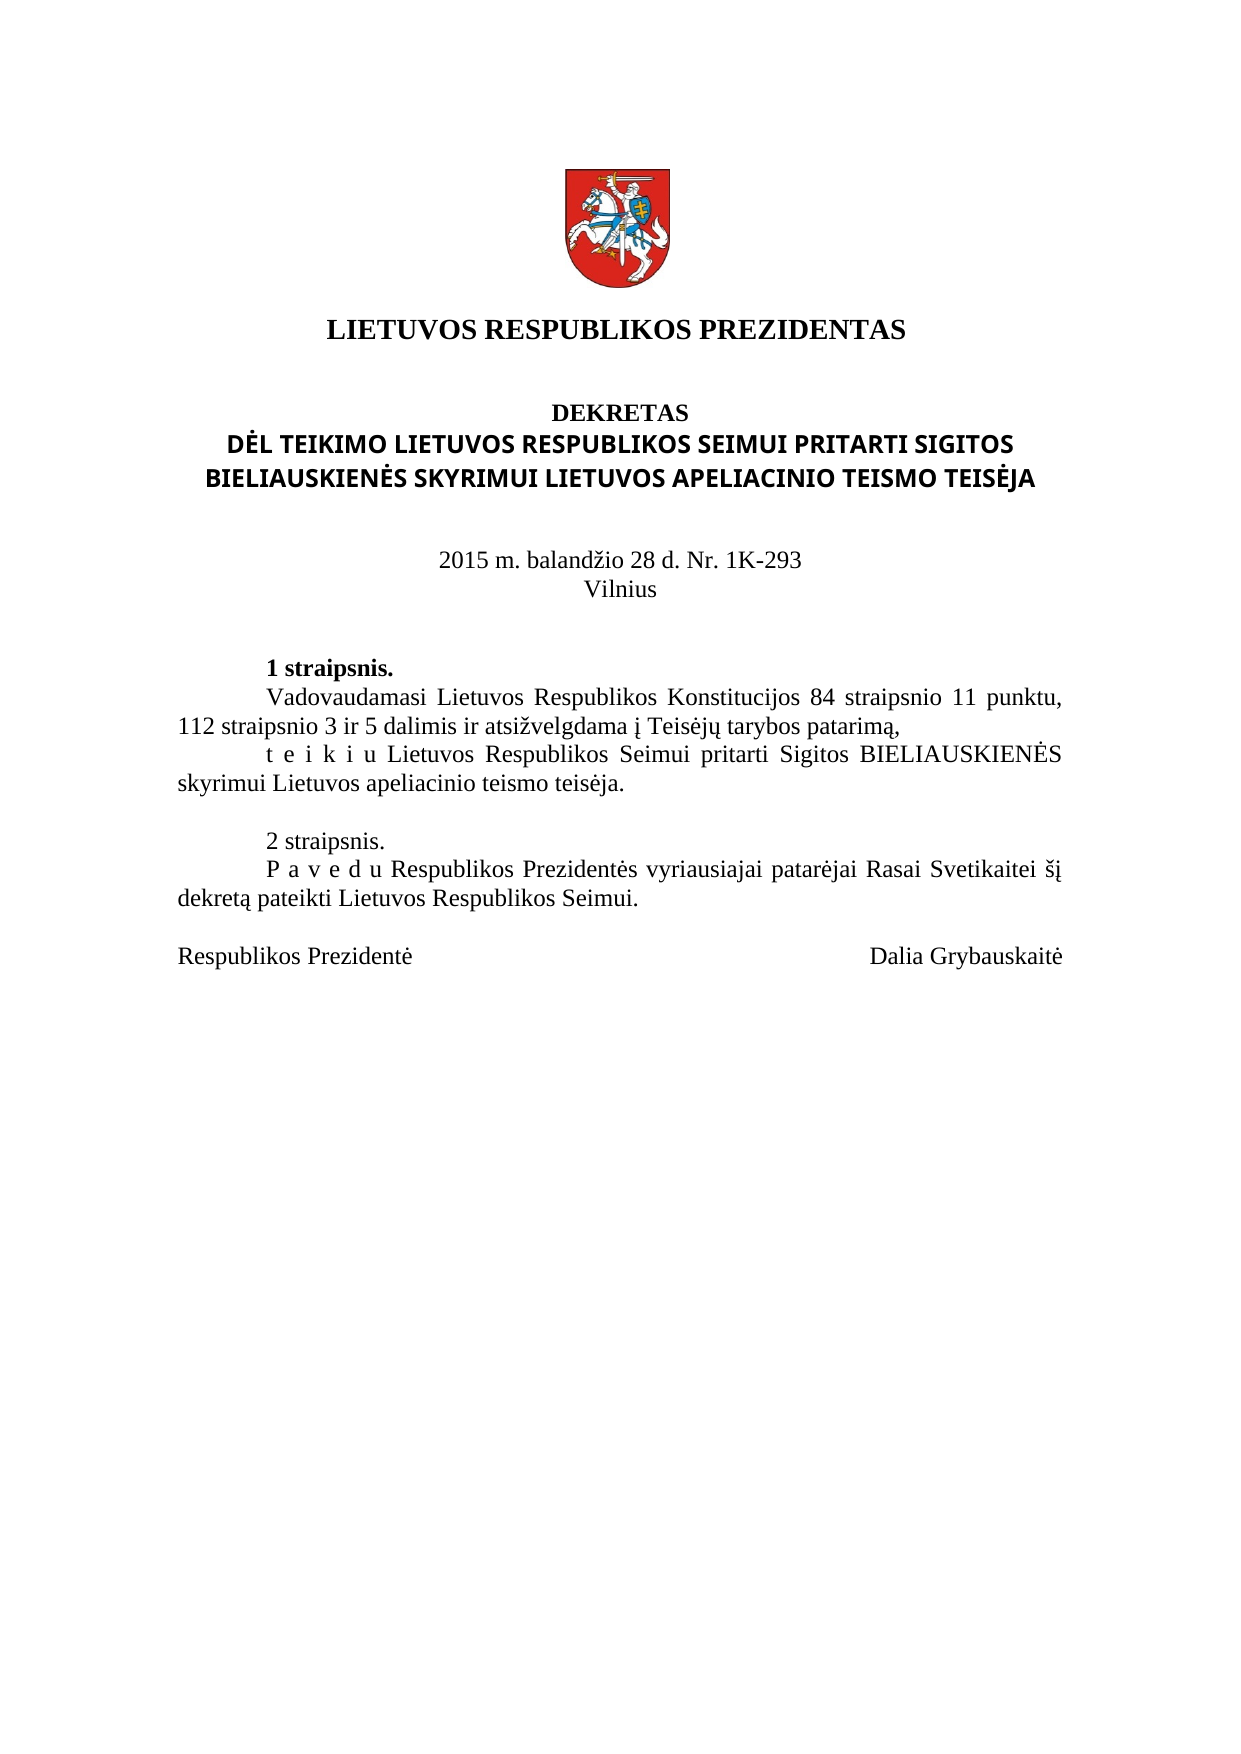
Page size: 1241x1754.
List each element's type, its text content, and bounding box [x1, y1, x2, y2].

text 1 straipsnis. [177, 653, 1063, 682]
text 2 straipsnis. [177, 826, 1063, 854]
text Dėl TEIKIMO LIETUVOS RESPUBLIKOS SEIMUI PRITARTI SIGITOS BIELIAUSKIENĖS SKYRIMUI LIETUVOS APELIACINIO TEISMO TEISĖJA [177, 427, 1063, 495]
text Vadovaudamasi Lietuvos Respublikos Konstitucijos 84 straipsnio 11 punktu, 112 straipsnio 3 ir 5 dalimis ir atsižvelgdama į Teisėjų tarybos patarimą, [177, 682, 1063, 739]
text P a v e d u Respublikos Prezidentės vyriausiajai patarėjai Rasai Svetikaitei šį dekretą pateikti Lietuvos Respublikos Seimui. [177, 854, 1063, 912]
text Respublikos Prezidentė Dalia Grybauskaitė [177, 941, 1063, 969]
text t e i k i u Lietuvos Respublikos Seimui pritarti Sigitos BIELIAUSKIENĖS skyrimui Lietuvos apeliacinio teismo teisėja. [177, 739, 1063, 797]
text Vilnius [177, 574, 1063, 603]
text DEKRETAS [177, 398, 1063, 427]
text 2015 m. balandžio 28 d. Nr. 1K-293 [177, 545, 1063, 574]
text LIETUVOS RESPUBLIKOS PREZIDENTAS [177, 312, 1063, 346]
